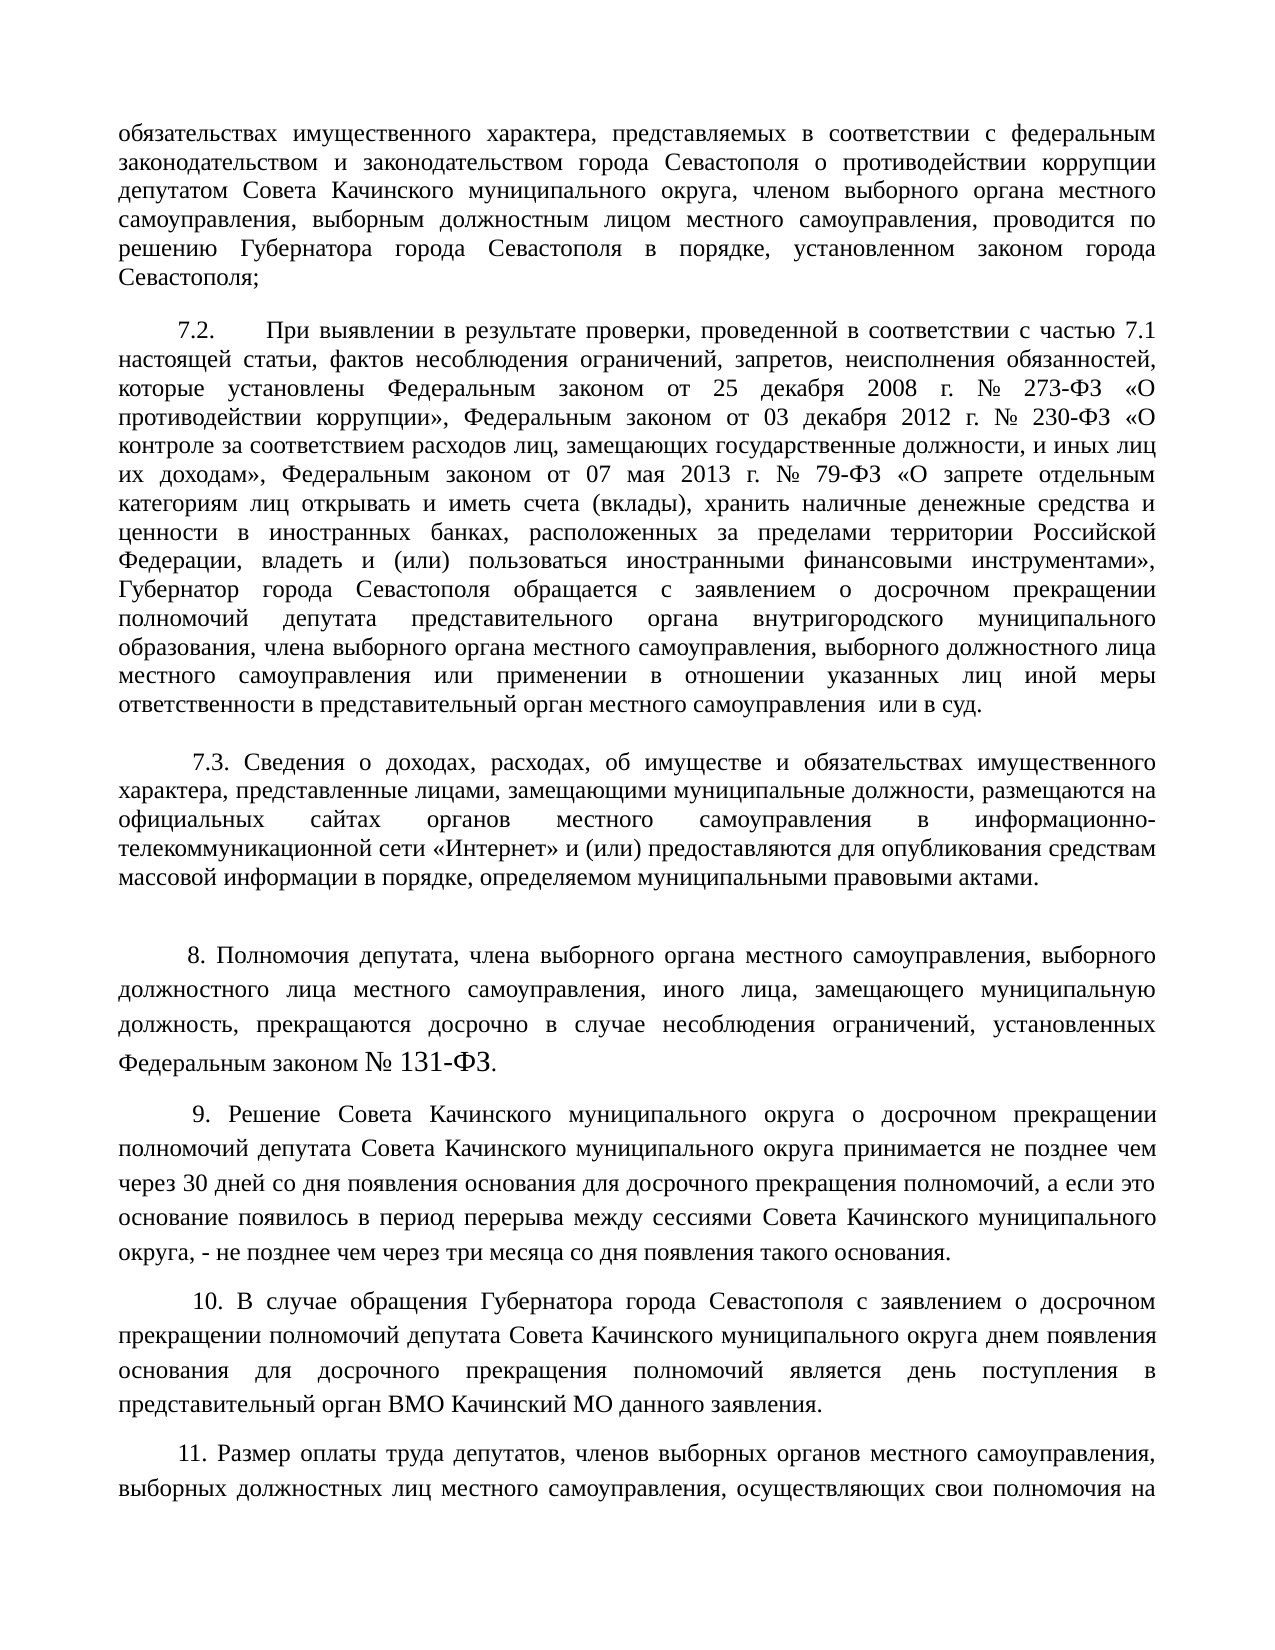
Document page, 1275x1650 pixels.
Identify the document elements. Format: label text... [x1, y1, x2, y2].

text 8. Полномочия депутата, члена выборного органа местного самоуправления, выборного должностного лица местного самоуправления, иного лица, замещающего муниципальную должность, прекращаются досрочно в случае несоблюдения ограничений, установленных Федеральным законом № 131-ФЗ. [118, 940, 1157, 1078]
text обязательствах имущественного характера, представляемых в соответствии с федеральным законодательством и законодательством города Севастополя о противодействии коррупции депутатом Совета Качинского муниципального округа, членом выборного органа местного самоуправления, выборным должностным лицом местного самоуправления, проводится по решению Губернатора города Севастополя в порядке, установленном законом города Севастополя; [118, 118, 1157, 291]
text 11. Размер оплаты труда депутатов, членов выборных органов местного самоуправления, выборных должностных лиц местного самоуправления, осуществляющих свои полномочия на [118, 1438, 1157, 1502]
text 7.2. При выявлении в результате проверки, проведенной в соответствии с частью 7.1 настоящей статьи, фактов несоблюдения ограничений, запретов, неисполнения обязанностей, которые установлены Федеральным законом от 25 декабря 2008 г. № 273-ФЗ «О противодействии коррупции», Федеральным законом от 03 декабря 2012 г. № 230-ФЗ «О контроле за соответствием расходов лиц, замещающих государственные должности, и иных лиц их доходам», Федеральным законом от 07 мая 2013 г. № 79-ФЗ «О запрете отдельным категориям лиц открывать и иметь счета (вклады), хранить наличные денежные средства и ценности в иностранных банках, расположенных за пределами территории Российской Федерации, владеть и (или) пользоваться иностранными финансовыми инструментами», Губернатор города Севастополя обращается с заявлением о досрочном прекращении полномочий депутата представительного органа внутригородского муниципального образования, члена выборного органа местного самоуправления, выборного должностного лица местного самоуправления или применении в отношении указанных лиц иной меры ответственности в представительный орган местного самоуправления или в суд. [118, 316, 1157, 718]
text 7.3. Сведения о доходах, расходах, об имуществе и обязательствах имущественного характера, представленные лицами, замещающими муниципальные должности, размещаются на официальных сайтах органов местного самоуправления в информационно-телекоммуникационной сети «Интернет» и (или) предоставляются для опубликования средствам массовой информации в порядке, определяемом муниципальными правовыми актами. [118, 747, 1157, 891]
text 9. Решение Совета Качинского муниципального округа о досрочном прекращении полномочий депутата Совета Качинского муниципального округа принимается не позднее чем через 30 дней со дня появления основания для досрочного прекращения полномочий, а если это основание появилось в период перерыва между сессиями Совета Качинского муниципального округа, - не позднее чем через три месяца со дня появления такого основания. [118, 1099, 1157, 1266]
text 10. В случае обращения Губернатора города Севастополя с заявлением о досрочном прекращении полномочий депутата Совета Качинского муниципального округа днем появления основания для досрочного прекращения полномочий является день поступления в представительный орган ВМО Качинский МО данного заявления. [118, 1286, 1157, 1418]
